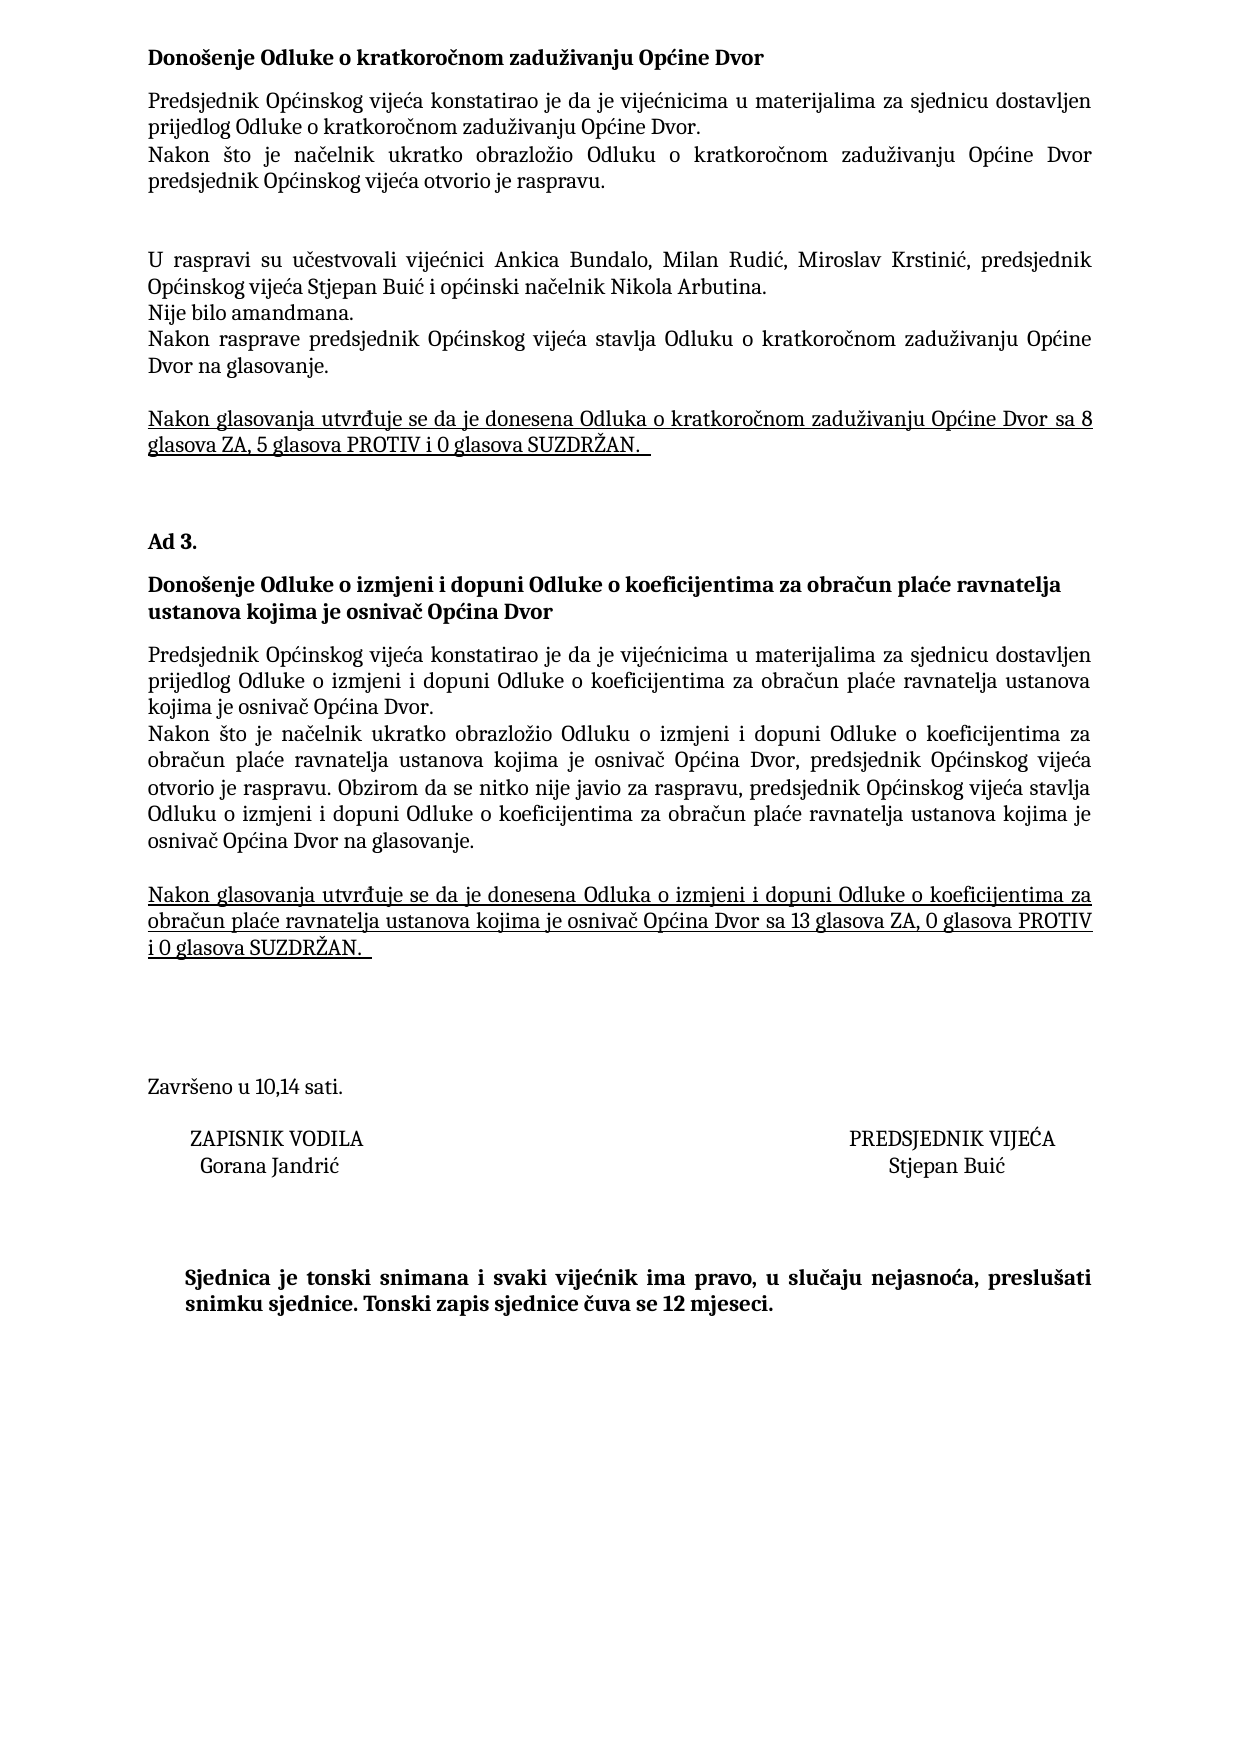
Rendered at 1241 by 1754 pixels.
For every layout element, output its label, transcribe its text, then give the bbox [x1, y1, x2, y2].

text Nakon glasovanja utvrđuje se da je donesena Odluka o izmjeni i dopuni Odluke o koeficijentima za obračun plaće ravnatelja ustanova kojima je osnivač Općina Dvor sa 13 glasova ZA, 0 glasova PROTIV [148, 880, 1093, 931]
text Donošenje Odluke o kratkoročnom zaduživanju Općine Dvor [148, 44, 1093, 71]
text ZAPISNIK VODILA PREDSJEDNIK VIJEĆA [185, 1126, 1093, 1152]
text Nakon što je načelnik ukratko obrazložio Odluku o kratkoročnom zaduživanju Općine Dvor predsjednik Općinskog vijeća otvorio je raspravu. [148, 140, 1093, 194]
text Sjednica je tonski snimana i svaki vijećnik ima pravo, u slučaju nejasnoća, preslušati snimku sjednice. Tonski zapis sjednice čuva se 12 mjeseci. [185, 1265, 1093, 1318]
text U raspravi su učestvovali vijećnici Ankica Bundalo, Milan Rudić, Miroslav Krstinić, predsjednik Općinskog vijeća Stjepan Buić i općinski načelnik Nikola Arbutina. [148, 247, 1093, 300]
text Predsjednik Općinskog vijeća konstatirao je da je vijećnicima u materijalima za sjednicu dostavljen prijedlog Odluke o izmjeni i dopuni Odluke o koeficijentima za obračun plaće ravnatelja ustanova kojima je osnivač Općina Dvor. [148, 641, 1093, 721]
text glasova ZA, 5 glasova PROTIV i 0 glasova SUZDRŽAN. [148, 429, 1093, 458]
text Završeno u 10,14 sati. [148, 1073, 1093, 1100]
text Nije bilo amandmana. [148, 300, 1093, 326]
text Gorana Jandrić Stjepan Buić [185, 1152, 1093, 1179]
text Nakon rasprave predsjednik Općinskog vijeća stavlja Odluku o kratkoročnom zaduživanju Općine Dvor na glasovanje. [148, 326, 1093, 379]
text i 0 glasova SUZDRŽAN. [148, 932, 1093, 961]
text Donošenje Odluke o izmjeni i dopuni Odluke o koeficijentima za obračun plaće ravnatelja ustanova kojima je osnivač Općina Dvor [148, 572, 1093, 625]
text Predsjednik Općinskog vijeća konstatirao je da je vijećnicima u materijalima za sjednicu dostavljen prijedlog Odluke o kratkoročnom zaduživanju Općine Dvor. [148, 87, 1093, 140]
text Nakon što je načelnik ukratko obrazložio Odluku o izmjeni i dopuni Odluke o koeficijentima za obračun plaće ravnatelja ustanova kojima je osnivač Općina Dvor, predsjednik Općinskog vijeća otvorio je raspravu. Obzirom da se nitko nije javio za raspravu, predsjednik Općinskog vijeća stavlja Odluku o izmjeni i dopuni Odluke o koeficijentima za obračun plaće ravnatelja ustanova kojima je osnivač Općina Dvor na glasovanje. [148, 721, 1093, 854]
text Ad 3. [148, 529, 1093, 555]
text Nakon glasovanja utvrđuje se da je donesena Odluka o kratkoročnom zaduživanju Općine Dvor sa 8 [148, 405, 1093, 428]
